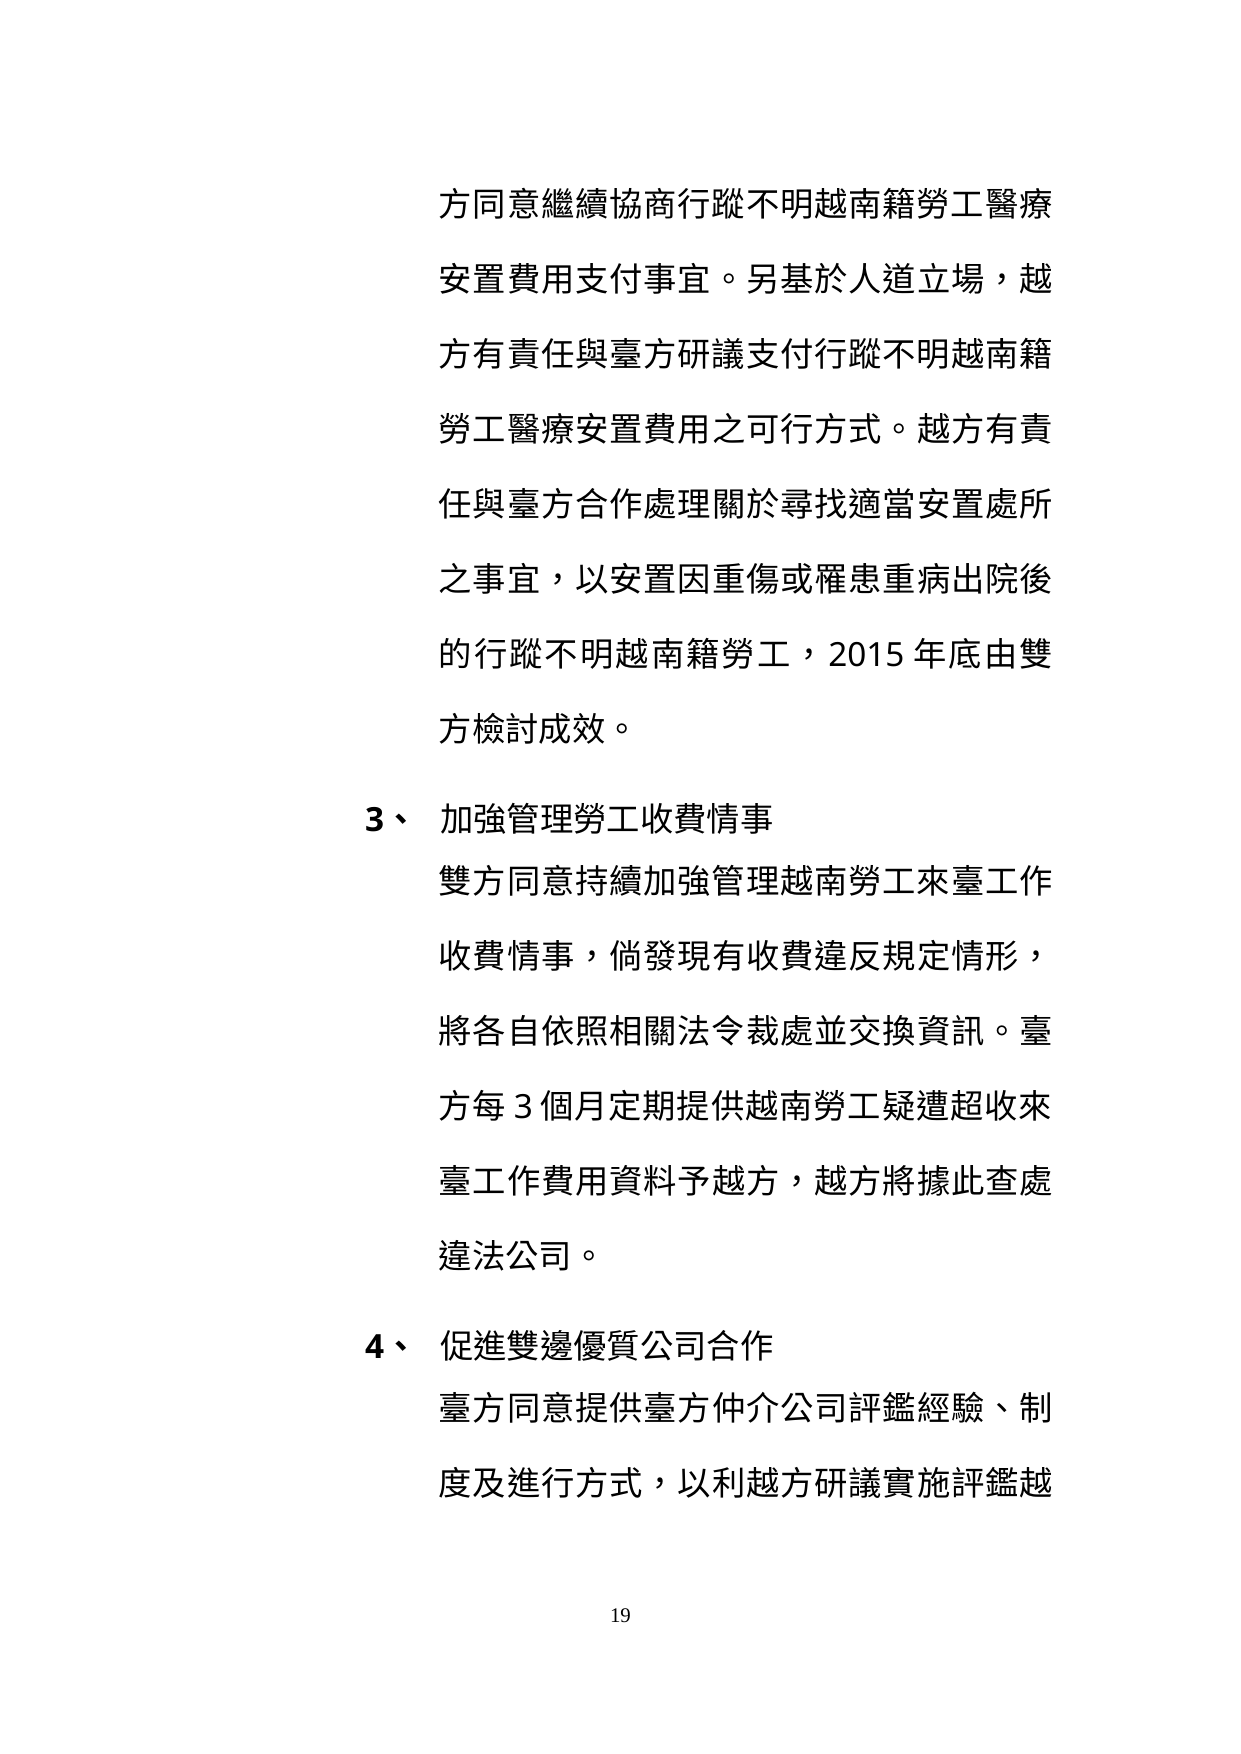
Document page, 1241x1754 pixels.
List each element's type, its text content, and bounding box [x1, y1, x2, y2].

list 促進雙邊優質公司合作 [365, 1317, 1053, 1369]
text 方同意繼續協商行蹤不明越南籍勞工醫療安置費用支付事宜。另基於人道立場，越方有責任與臺方研議支付行蹤不明越南籍勞工醫療安置費用之可行方式。越方有責任與臺方合作處理關於尋找適當安置處所之事宜，以安置因重傷或罹患重病出院後的行蹤不明越南籍勞工，2015年底由雙方檢討成效。 [438, 164, 1053, 764]
list 加強管理勞工收費情事 [365, 789, 1053, 842]
text 雙方同意持續加強管理越南勞工來臺工作收費情事，倘發現有收費違反規定情形，將各自依照相關法令裁處並交換資訊。臺方每3個月定期提供越南勞工疑遭超收來臺工作費用資料予越方，越方將據此查處違法公司。 [438, 842, 1053, 1292]
text 臺方同意提供臺方仲介公司評鑑經驗、制度及進行方式，以利越方研議實施評鑑越 [438, 1369, 1053, 1519]
